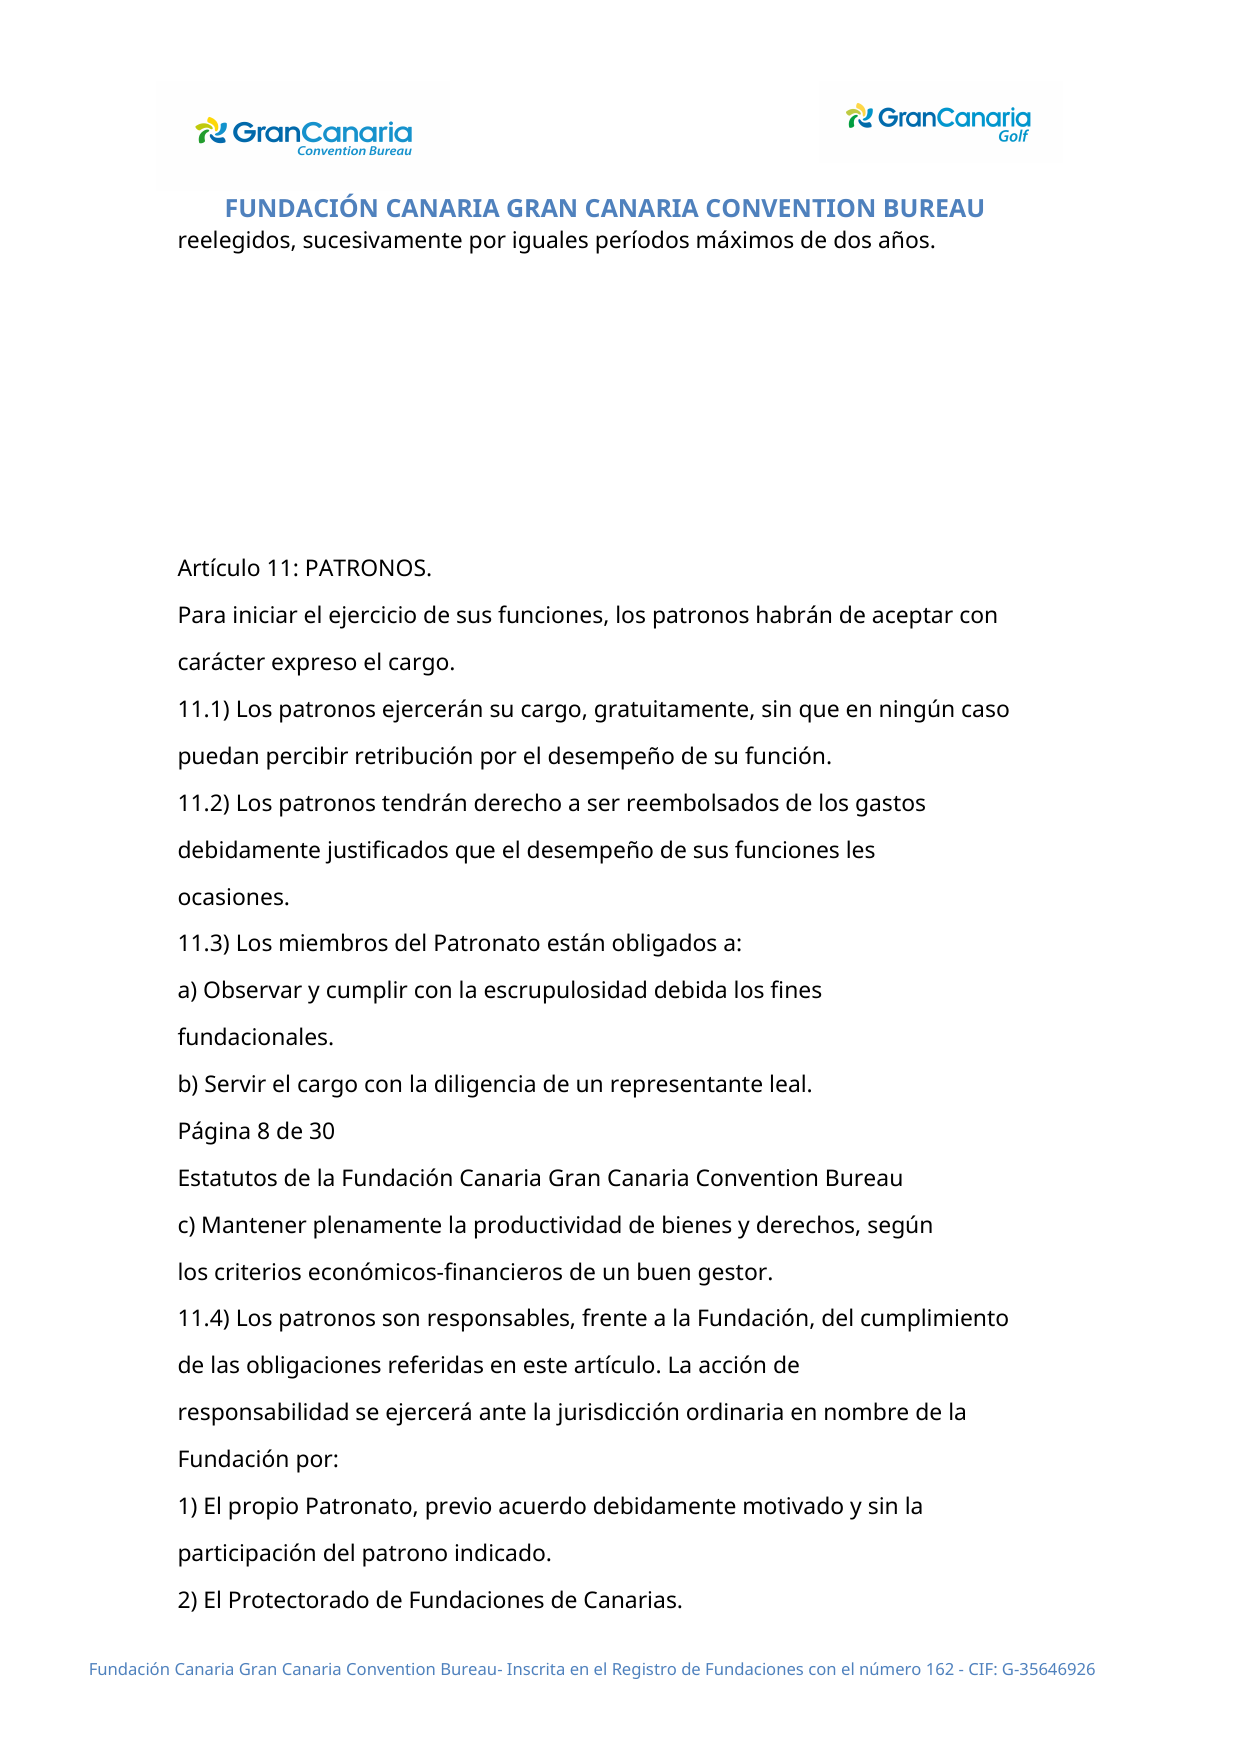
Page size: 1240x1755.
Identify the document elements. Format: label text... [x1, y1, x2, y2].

text 2) El Protectorado de Fundaciones de Canarias. [177, 1584, 1062, 1615]
text Estatutos de la Fundación Canaria Gran Canaria Convention Bureau [177, 1162, 1062, 1193]
text b) Servir el cargo con la diligencia de un representante leal. [177, 1068, 1062, 1099]
text Artículo 11: PATRONOS. [177, 552, 1062, 584]
text carácter expreso el cargo. [177, 646, 1062, 677]
text 11.2) Los patronos tendrán derecho a ser reembolsados de los gastos [177, 787, 1062, 818]
text 11.3) Los miembros del Patronato están obligados a: [177, 927, 1062, 959]
text puedan percibir retribución por el desempeño de su función. [177, 740, 1062, 771]
text fundacionales. [177, 1021, 1062, 1052]
text responsabilidad se ejercerá ante la jurisdicción ordinaria en nombre de la [177, 1396, 1062, 1427]
text 11.4) Los patronos son responsables, frente a la Fundación, del cumplimiento [177, 1302, 1062, 1334]
text Fundación por: [177, 1443, 1062, 1474]
text 1) El propio Patronato, previo acuerdo debidamente motivado y sin la [177, 1490, 1062, 1521]
text Para iniciar el ejercicio de sus funciones, los patronos habrán de aceptar con [177, 599, 1062, 631]
text participación del patrono indicado. [177, 1537, 1062, 1568]
text 11.1) Los patronos ejercerán su cargo, gratuitamente, sin que en ningún caso [177, 693, 1062, 724]
text ocasiones. [177, 881, 1062, 912]
text los criterios económicos-financieros de un buen gestor. [177, 1256, 1062, 1287]
text c) Mantener plenamente la productividad de bienes y derechos, según [177, 1209, 1062, 1240]
text a) Observar y cumplir con la escrupulosidad debida los fines [177, 974, 1062, 1006]
text reelegidos, sucesivamente por iguales períodos máximos de dos años. [177, 224, 1062, 256]
text Página 8 de 30 [177, 1115, 1062, 1146]
text debidamente justificados que el desempeño de sus funciones les [177, 834, 1062, 865]
text de las obligaciones referidas en este artículo. La acción de [177, 1349, 1062, 1381]
